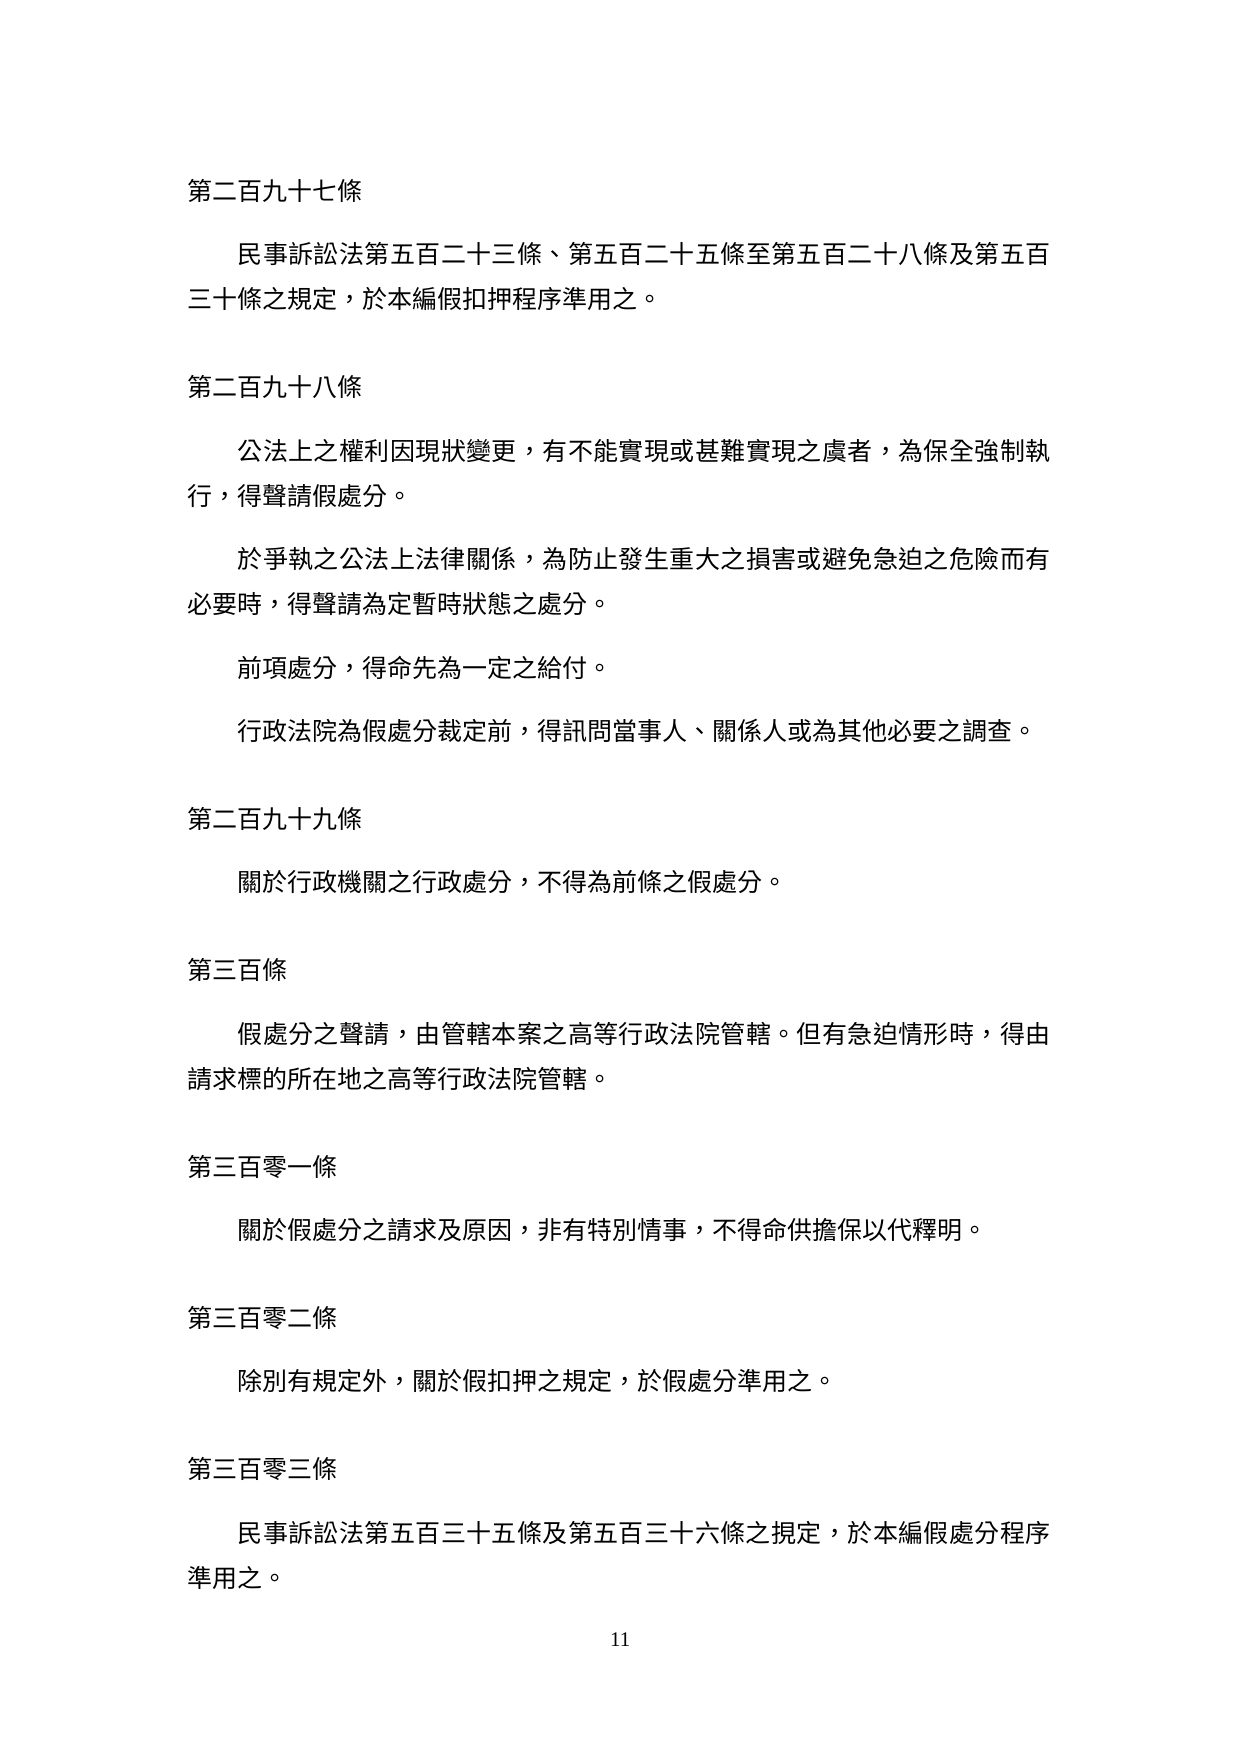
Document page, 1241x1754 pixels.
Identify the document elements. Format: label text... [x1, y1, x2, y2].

text 第二百九十九條 [187, 792, 1053, 830]
text 於爭執之公法上法律關係，為防止發生重大之損害或避免急迫之危險而有必要時，得聲請為定暫時狀態之處分。 [187, 533, 1053, 615]
text 第三百零二條 [187, 1292, 1053, 1329]
text 第三百零一條 [187, 1140, 1053, 1178]
text 關於假處分之請求及原因，非有特別情事，不得命供擔保以代釋明。 [187, 1204, 1053, 1241]
text 行政法院為假處分裁定前，得訊問當事人、關係人或為其他必要之調查。 [187, 704, 1053, 742]
text 民事訴訟法第五百三十五條及第五百三十六條之挸定，於本編假處分程序準用之。 [187, 1506, 1053, 1589]
text 前項處分，得命先為一定之給付。 [187, 641, 1053, 679]
text 第三百條 [187, 944, 1053, 981]
text 第二百九十八條 [187, 361, 1053, 398]
text 除別有規定外，關於假扣押之規定，於假處分準用之。 [187, 1355, 1053, 1392]
text 公法上之權利因現狀變更，有不能實現或甚難實現之虞者，為保全強制執行，得聲請假處分。 [187, 424, 1053, 507]
text 第二百九十七條 [187, 164, 1053, 202]
text 關於行政機關之行政處分，不得為前條之假處分。 [187, 856, 1053, 893]
text 民事訴訟法第五百二十三條、第五百二十五條至第五百二十八條及第五百三十條之規定，於本編假扣押程序準用之。 [187, 228, 1053, 310]
text 假處分之聲請，由管轄本案之高等行政法院管轄。但有急迫情形時，得由請求標的所在地之高等行政法院管轄。 [187, 1007, 1053, 1090]
text 第三百零三條 [187, 1443, 1053, 1480]
